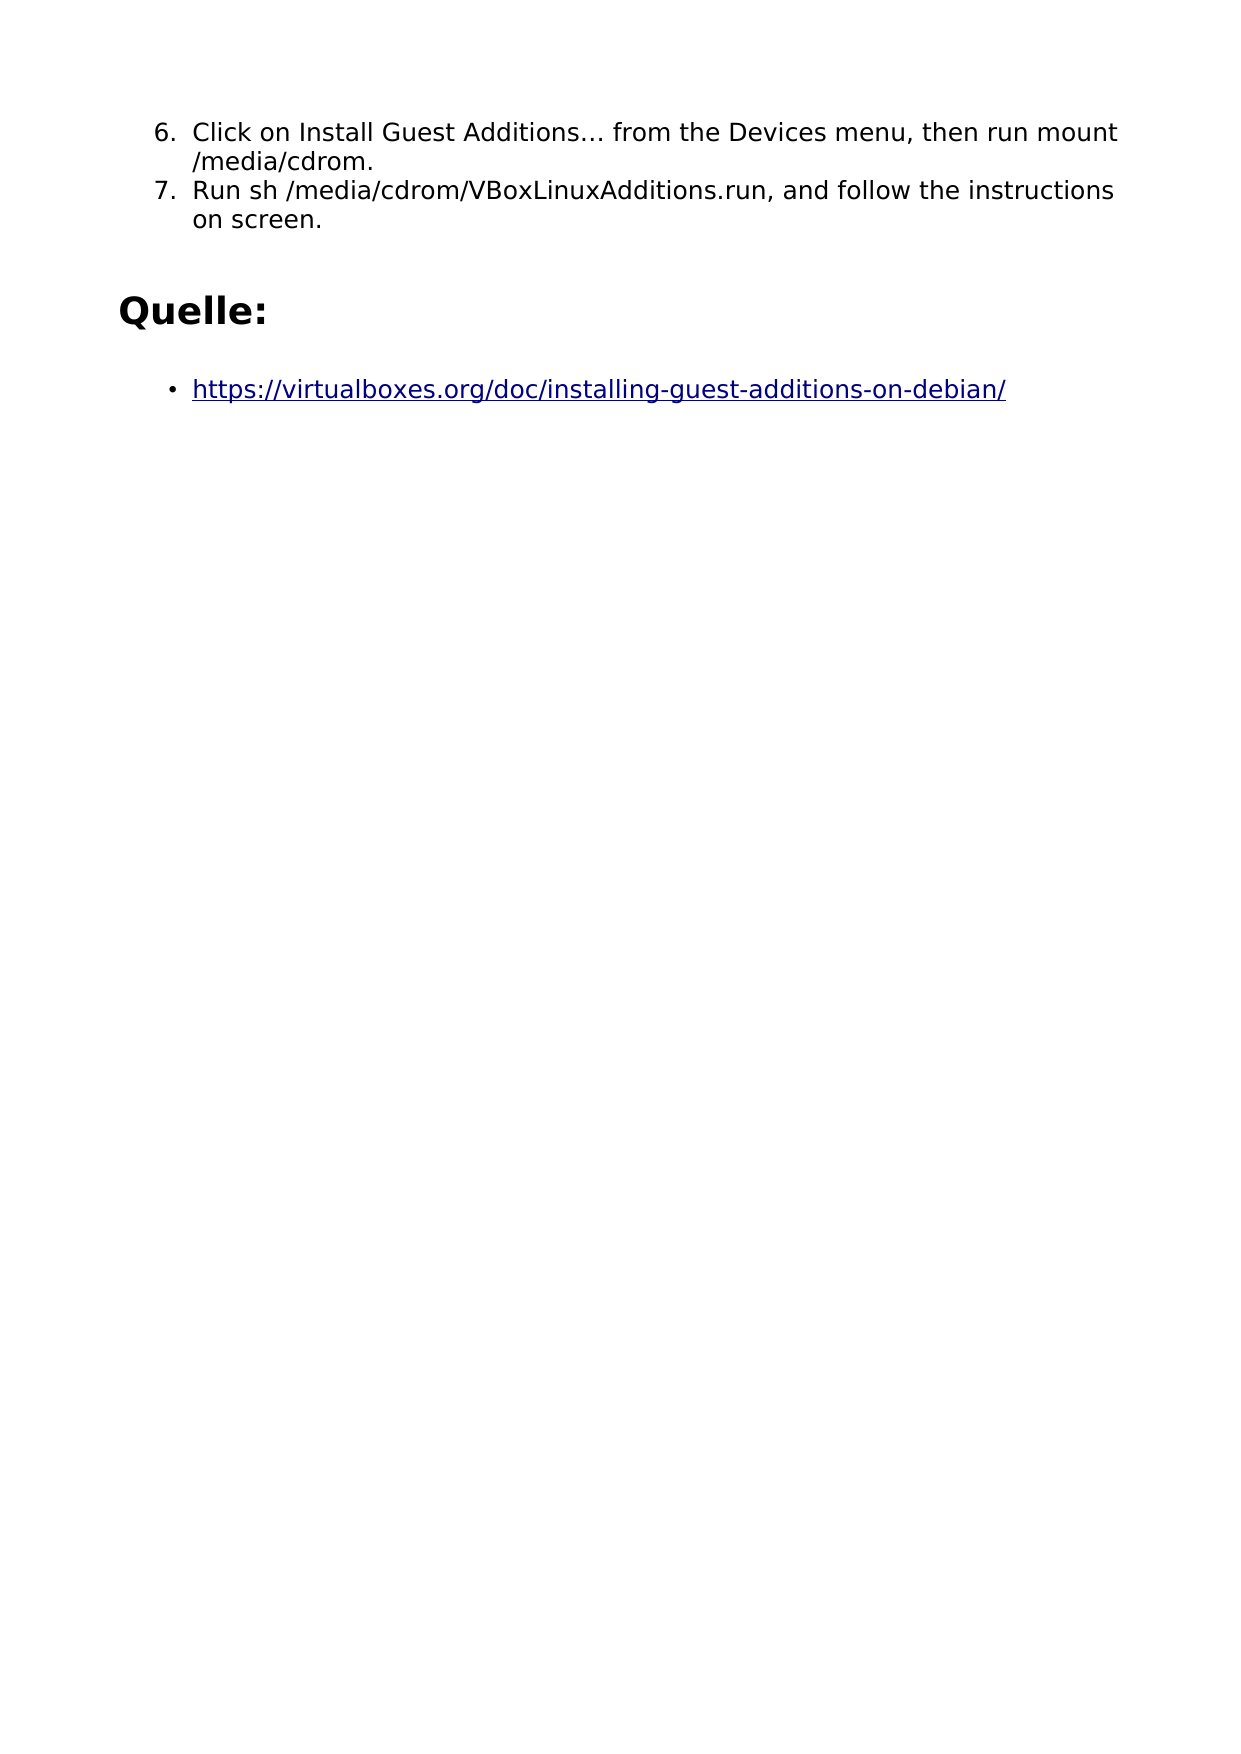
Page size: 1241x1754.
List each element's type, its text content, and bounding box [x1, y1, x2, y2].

list Run sh /media/cdrom/VBoxLinuxAdditions.run, and follow the instructions on screen. [177, 176, 1122, 235]
subtitle Quelle: [118, 289, 1122, 333]
list https://virtualboxes.org/doc/installing-guest-additions-on-debian/ [177, 375, 1122, 404]
list Click on Install Guest Additions… from the Devices menu, then run mount /media/cdrom. [177, 118, 1122, 176]
